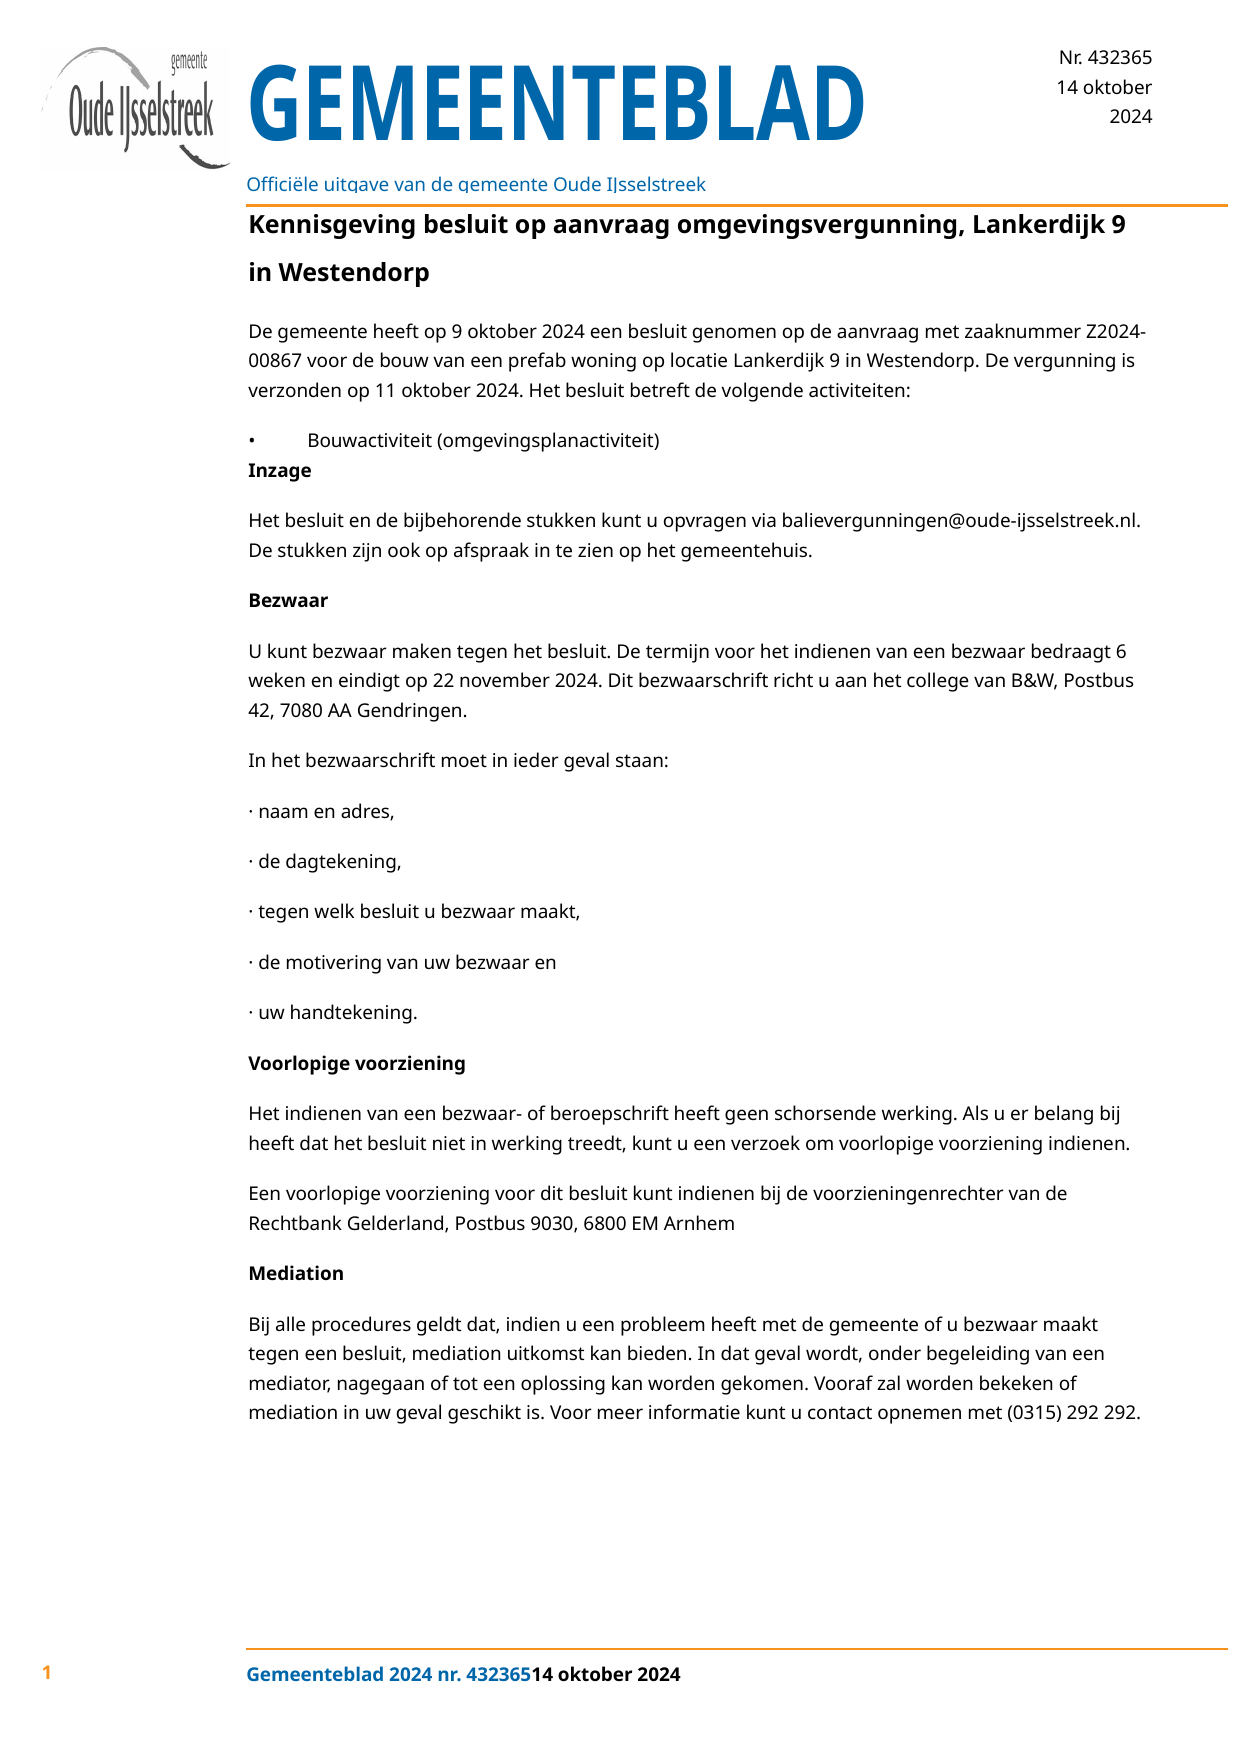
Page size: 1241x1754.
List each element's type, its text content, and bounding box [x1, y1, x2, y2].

text · de motivering van uw bezwaar en [248, 949, 1152, 975]
text Bij alle procedures geldt dat, indien u een probleem heeft met de gemeente of u bezwaar maakt tegen een besluit, mediation uitkomst kan bieden. In dat geval wordt, onder begeleiding van een mediator, nagegaan of tot een oplossing kan worden gekomen. Vooraf zal worden bekeken of mediation in uw geval geschikt is. Voor meer informatie kunt u contact opnemen met (0315) 292 292. [248, 1311, 1152, 1425]
text Een voorlopige voorziening voor dit besluit kunt indienen bij de voorzieningenrechter van de Rechtbank Gelderland, Postbus 9030, 6800 EM Arnhem [248, 1180, 1152, 1236]
text De gemeente heeft op 9 oktober 2024 een besluit genomen op de aanvraag met zaaknummer Z2024-00867 voor de bouw van een prefab woning op locatie Lankerdijk 9 in Westendorp. De vergunning is verzonden op 11 oktober 2024. Het besluit betreft de volgende activiteiten: [248, 318, 1152, 403]
text Inzage [248, 457, 1152, 483]
text · de dagtekening, [248, 848, 1152, 874]
picture [41, 47, 231, 172]
text Voorlopige voorziening [248, 1050, 1152, 1076]
text Bezwaar [248, 587, 1152, 613]
text Het indienen van een bezwaar- of beroepschrift heeft geen schorsende werking. Als u er belang bij heeft dat het besluit niet in werking treedt, kunt u een verzoek om voorlopige voorziening indienen. [248, 1100, 1152, 1156]
text Het besluit en de bijbehorende stukken kunt u opvragen via balievergunningen@oude-ijsselstreek.nl. De stukken zijn ook op afspraak in te zien op het gemeentehuis. [248, 507, 1152, 563]
list Bouwactiviteit (omgevingsplanactiviteit) [248, 427, 1152, 453]
text Mediation [248, 1260, 1152, 1286]
text In het bezwaarschrift moet in ieder geval staan: [248, 747, 1152, 773]
text · uw handtekening. [248, 999, 1152, 1025]
text U kunt bezwaar maken tegen het besluit. De termijn voor het indienen van een bezwaar bedraagt 6 weken en eindigt op 22 november 2024. Dit bezwaarschrift richt u aan het college van B&W, Postbus 42, 7080 AA Gendringen. [248, 638, 1152, 723]
text · naam en adres, [248, 798, 1152, 824]
text · tegen welk besluit u bezwaar maakt, [248, 899, 1152, 924]
text Kennisgeving besluit op aanvraag omgevingsvergunning, Lankerdijk 9 in Westendorp [248, 207, 1152, 288]
